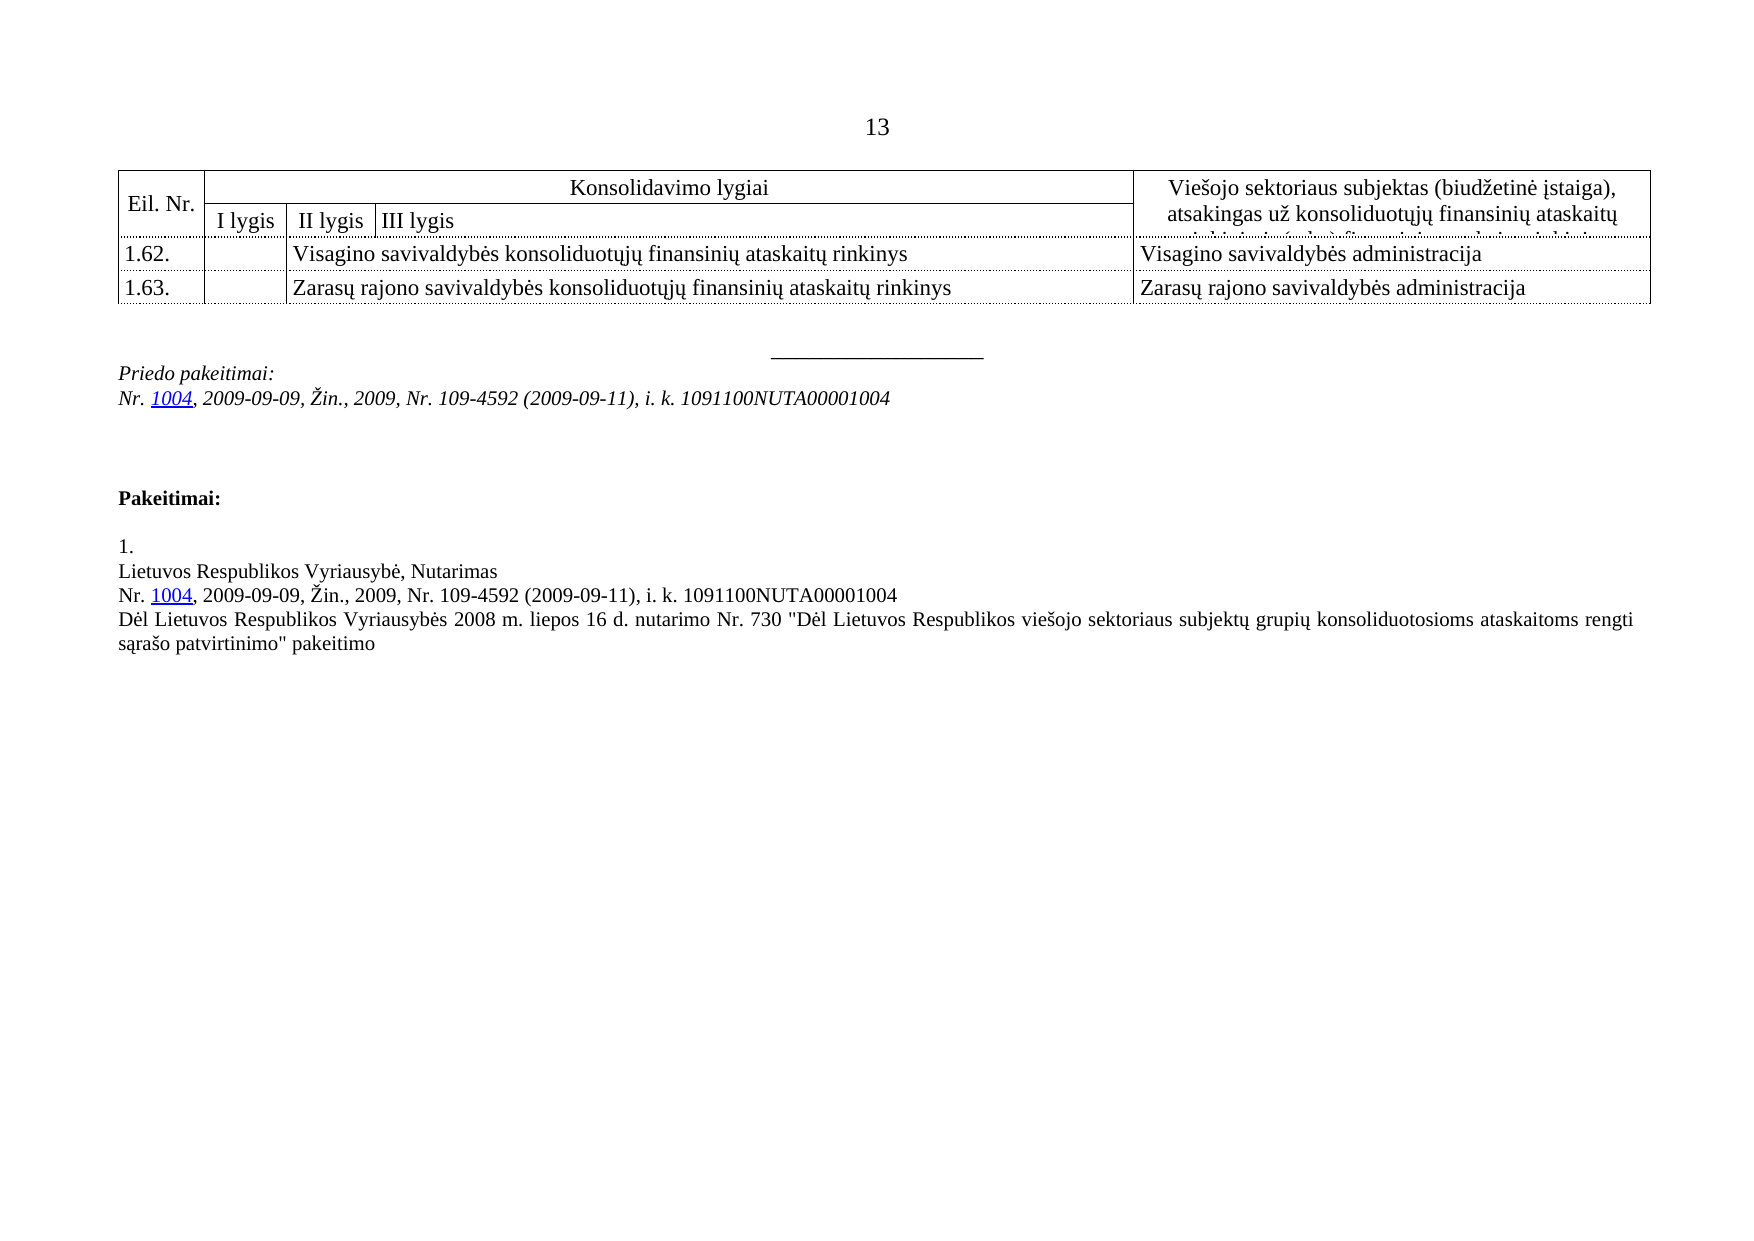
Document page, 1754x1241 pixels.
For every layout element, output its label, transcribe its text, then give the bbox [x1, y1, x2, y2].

table_cell I lygis [205, 204, 286, 236]
text Dėl Lietuvos Respublikos Vyriausybės 2008 m. liepos 16 d. nutarimo Nr. 730 "Dėl Lietuvos Respublikos viešojo sektoriaus subjektų grupių konsoliduotosioms ataskaitoms rengti sąrašo patvirtinimo" pakeitimo [118, 607, 1636, 655]
text Nr. 1004, 2009-09-09, Žin., 2009, Nr. 109-4592 (2009-09-11), i. k. 1091100NUTA00001004 [118, 385, 1636, 409]
table_cell Zarasų rajono savivaldybės administracija [1134, 270, 1650, 303]
text Lietuvos Respublikos Vyriausybė, Nutarimas [118, 558, 1636, 583]
table_cell 1.63. [119, 270, 204, 303]
text Nr. 1004, 2009-09-09, Žin., 2009, Nr. 109-4592 (2009-09-11), i. k. 1091100NUTA00001004 [118, 583, 1636, 607]
text 1. [118, 534, 1636, 558]
text Pakeitimai: [118, 486, 1636, 510]
table_cell Visagino savivaldybės administracija [1134, 236, 1650, 269]
table_cell [205, 270, 286, 303]
text _________________ [118, 333, 1636, 361]
table_header Eil. Nr. [119, 171, 204, 236]
table_header Konsolidavimo lygiai [205, 171, 1133, 203]
table_header Viešojo sektoriaus subjektas (biudžetinė įstaiga), atsakingas už konsoliduotųjų finansinių ataskaitų rinkinio ir (arba) finansinių ataskaitų rinkinio parengimą (nuo I iki III lygio) [1134, 171, 1650, 236]
text Priedo pakeitimai: [118, 361, 1636, 385]
table_cell [205, 236, 286, 269]
table_cell 1.62. [119, 236, 204, 269]
table_cell Zarasų rajono savivaldybės konsoliduotųjų finansinių ataskaitų rinkinys [287, 270, 1133, 303]
table_cell III lygis [376, 204, 1133, 236]
table_cell Visagino savivaldybės konsoliduotųjų finansinių ataskaitų rinkinys [287, 236, 1133, 269]
table_cell II lygis [287, 204, 375, 236]
